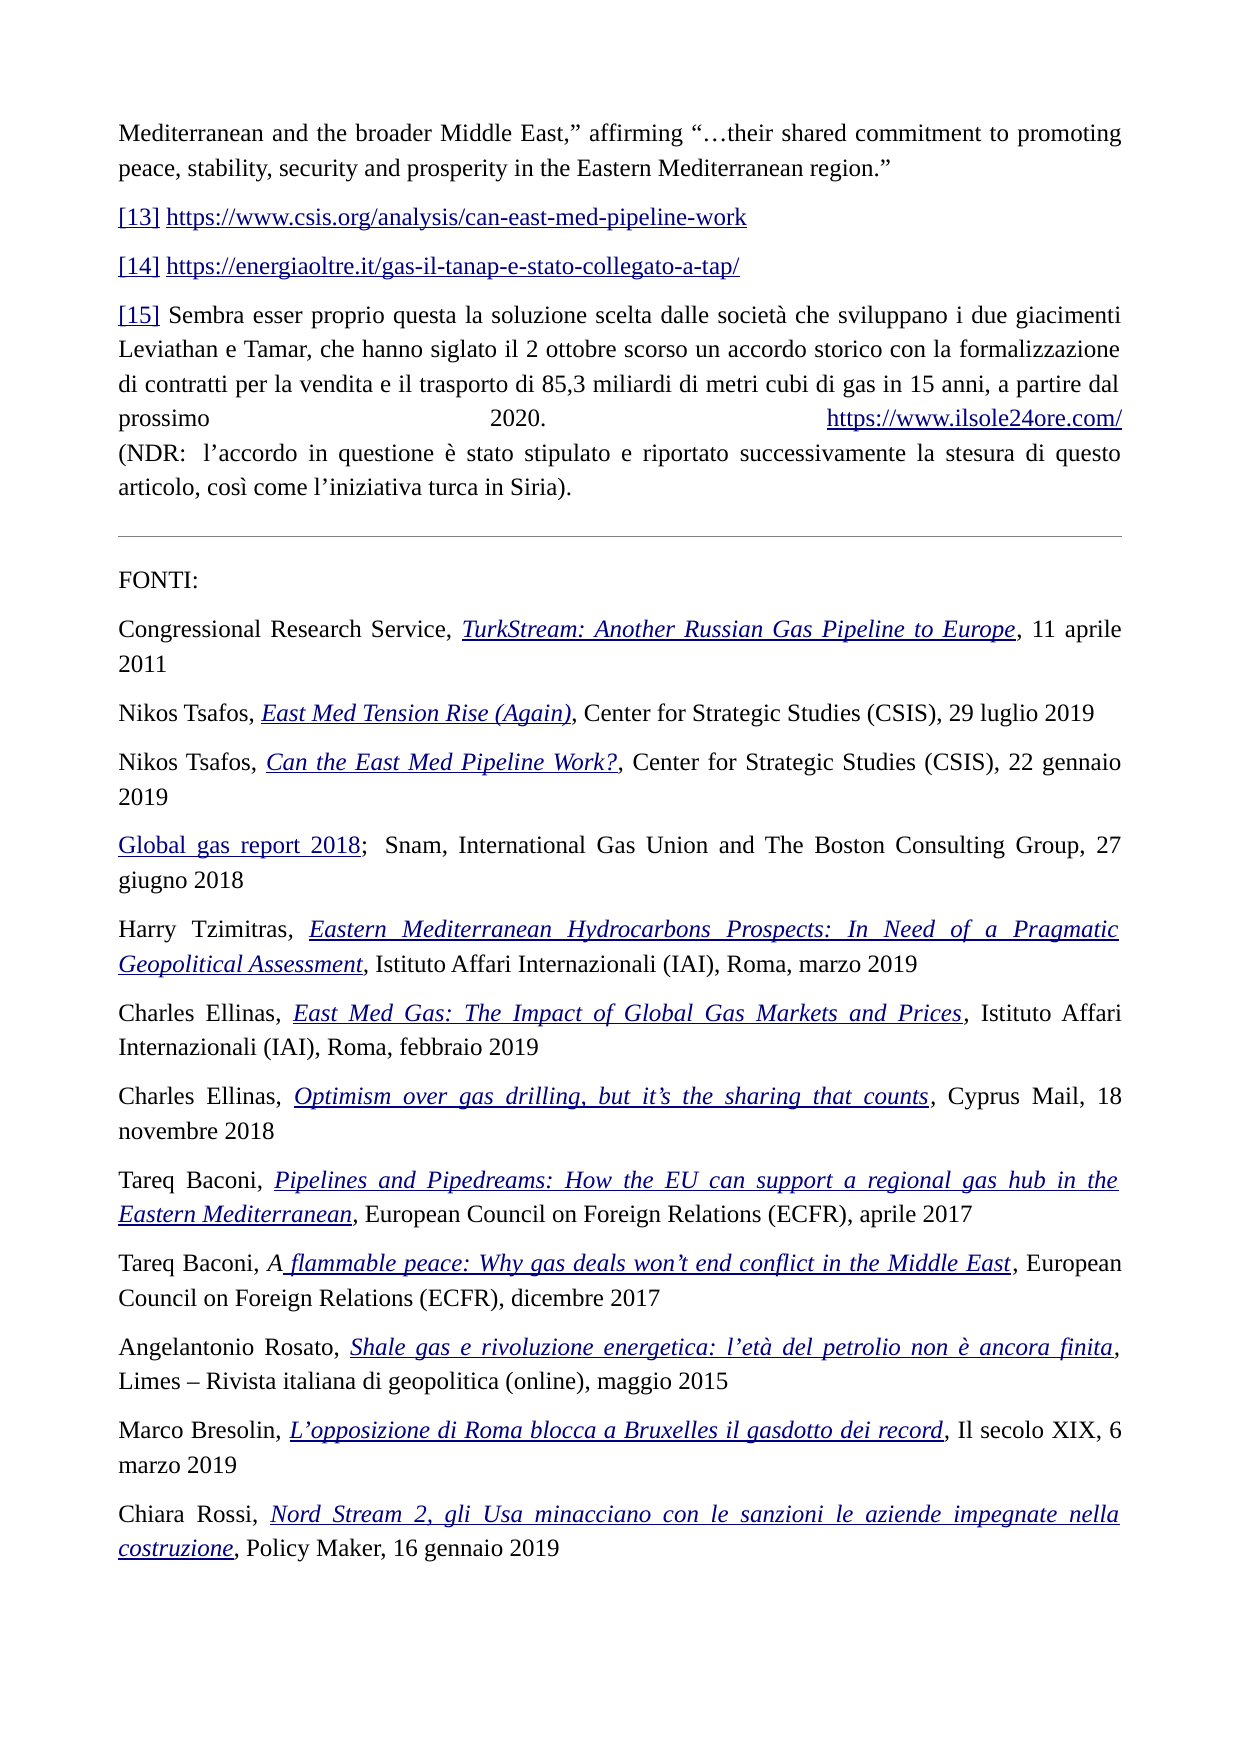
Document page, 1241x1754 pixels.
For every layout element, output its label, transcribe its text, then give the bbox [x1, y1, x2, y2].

text Chiara Rossi, Nord Stream 2, gli Usa minacciano con le sanzioni le aziende impegnate nella costruzione, Policy Maker, 16 gennaio 2019 [118, 1499, 1122, 1562]
text Congressional Research Service, TurkStream: Another Russian Gas Pipeline to Europe, 11 aprile 2011 [118, 614, 1122, 678]
text Angelantonio Rosato, Shale gas e rivoluzione energetica: l’età del petrolio non è ancora finita, Limes – Rivista italiana di geopolitica (online), maggio 2015 [118, 1332, 1122, 1395]
text Marco Bresolin, L’opposizione di Roma blocca a Bruxelles il gasdotto dei record, Il secolo XIX, 6 marzo 2019 [118, 1415, 1122, 1479]
text [15] Sembra esser proprio questa la soluzione scelta dalle società che sviluppano i due giacimenti Leviathan e Tamar, che hanno siglato il 2 ottobre scorso un accordo storico con la formalizzazione di contratti per la vendita e il trasporto di 85,3 miliardi di metri cubi di gas in 15 anni, a partire dal prossimo 2020. https://www.ilsole24ore.com/ (NDR: l’accordo in questione è stato stipulato e riportato successivamente la stesura di questo articolo, così come l’iniziativa turca in Siria). [118, 300, 1122, 501]
text Nikos Tsafos, East Med Tension Rise (Again), Center for Strategic Studies (CSIS), 29 luglio 2019 [118, 698, 1122, 727]
text [13] https://www.csis.org/analysis/can-east-med-pipeline-work [118, 202, 1122, 230]
text Global gas report 2018; Snam, International Gas Union and The Boston Consulting Group, 27 giugno 2018 [118, 831, 1122, 894]
text Harry Tzimitras, Eastern Mediterranean Hydrocarbons Prospects: In Need of a Pragmatic Geopolitical Assessment, Istituto Affari Internazionali (IAI), Roma, marzo 2019 [118, 914, 1122, 977]
text Tareq Baconi, A flammable peace: Why gas deals won’t end conflict in the Middle East, European Council on Foreign Relations (ECFR), dicembre 2017 [118, 1248, 1122, 1312]
text Charles Ellinas, East Med Gas: The Impact of Global Gas Markets and Prices, Istituto Affari Internazionali (IAI), Roma, febbraio 2019 [118, 998, 1122, 1061]
text Mediterranean and the broader Middle East,” affirming “…their shared commitment to promoting peace, stability, security and prosperity in the Eastern Mediterranean region.” [118, 118, 1122, 181]
text FONTI: [118, 565, 1122, 594]
text Nikos Tsafos, Can the East Med Pipeline Work?, Center for Strategic Studies (CSIS), 22 gennaio 2019 [118, 747, 1122, 810]
text [14] https://energiaoltre.it/gas-il-tanap-e-stato-collegato-a-tap/ [118, 251, 1122, 279]
text Charles Ellinas, Optimism over gas drilling, but it’s the sharing that counts, Cyprus Mail, 18 novembre 2018 [118, 1081, 1122, 1144]
text Tareq Baconi, Pipelines and Pipedreams: How the EU can support a regional gas hub in the Eastern Mediterranean, European Council on Foreign Relations (ECFR), aprile 2017 [118, 1165, 1122, 1228]
